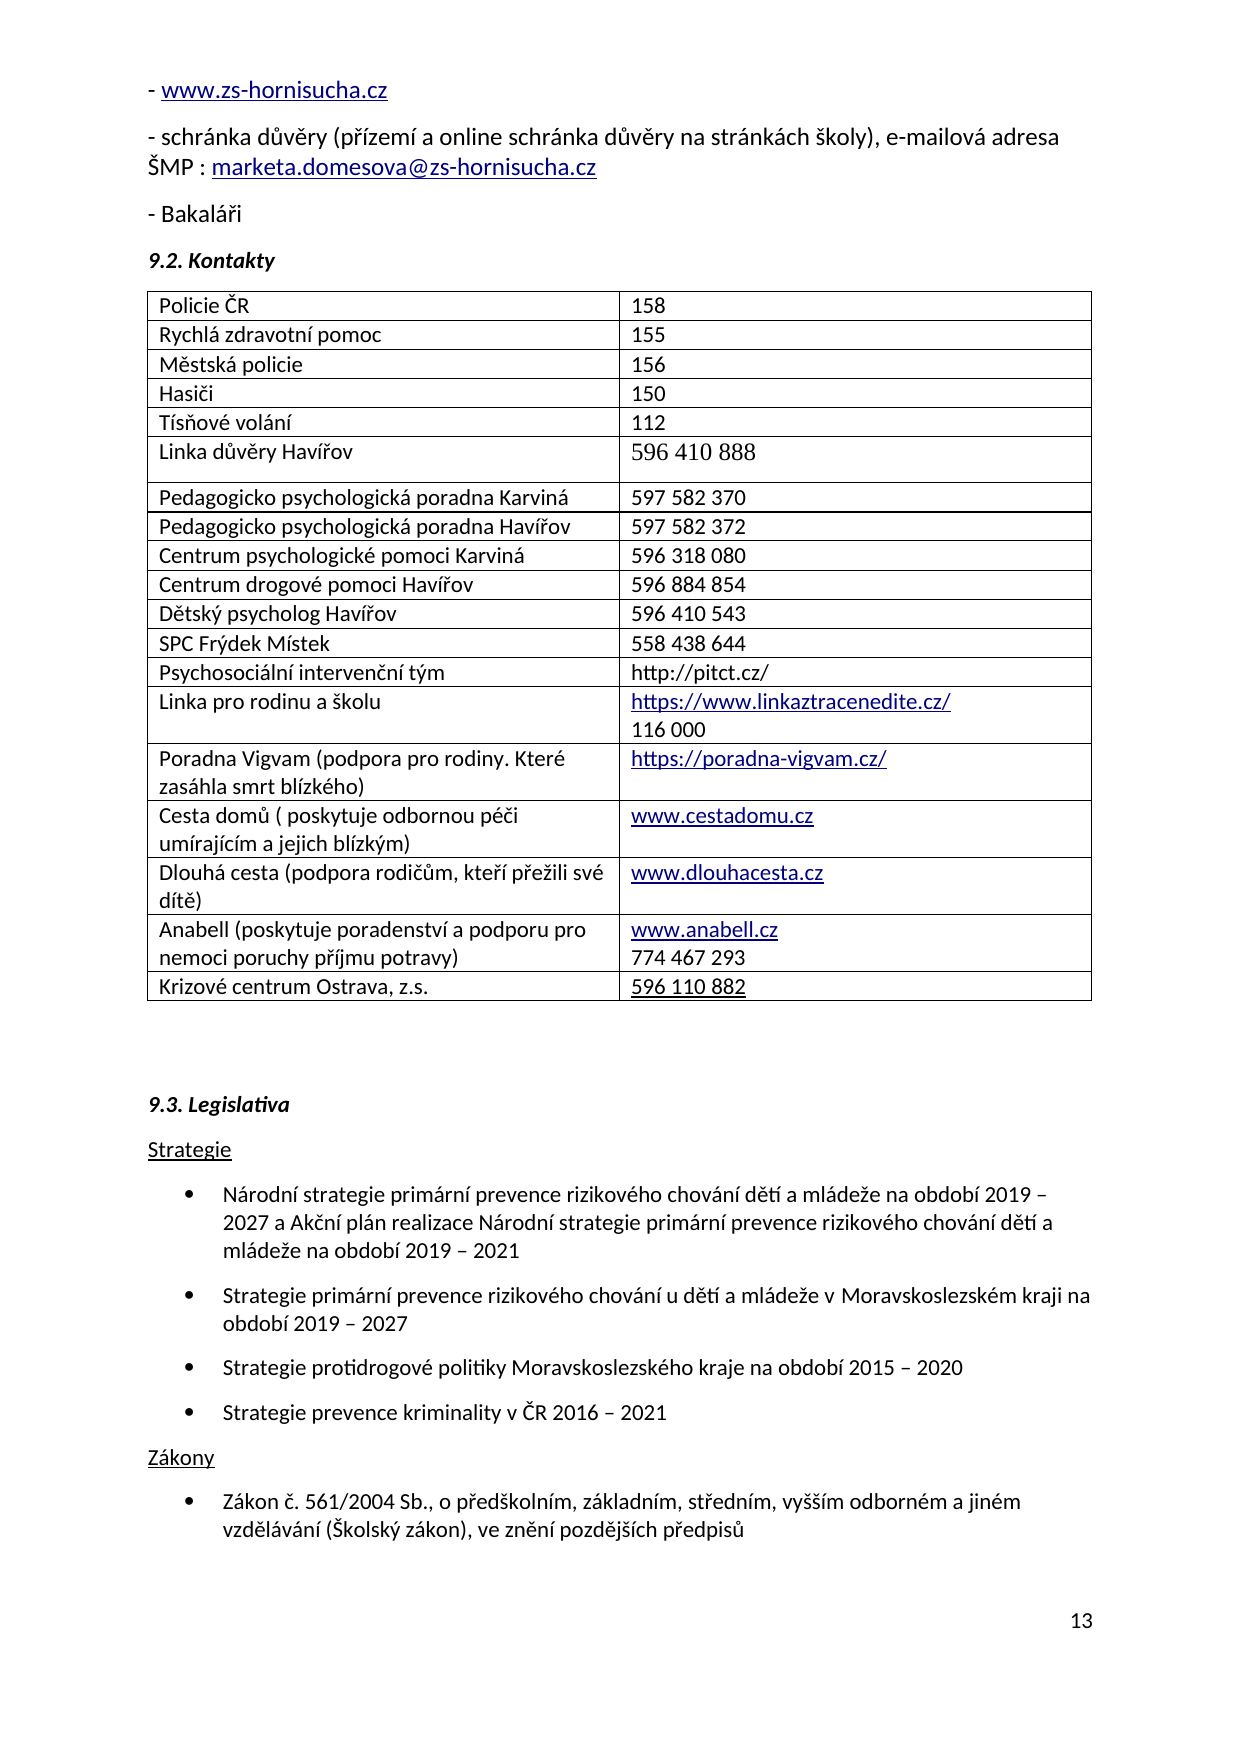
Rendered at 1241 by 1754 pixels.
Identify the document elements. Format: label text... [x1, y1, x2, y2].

list Zákon č. 561/2004 Sb., o předškolním, základním, středním, vyšším odborném a jiném vzdělávání (Školský zákon), ve znění pozdějších předpisů [185, 1487, 1093, 1543]
table_cell https://www.linkaztracenedite.cz/ 116 000 [620, 687, 1091, 743]
text 9.2. Kontakty [148, 246, 1093, 274]
table_cell 596 884 854 [620, 571, 1091, 598]
table_cell http://pitct.cz/ [620, 658, 1091, 686]
text Zákony [148, 1443, 1093, 1471]
table_cell SPC Frýdek Místek [148, 629, 619, 657]
list Strategie protidrogové politiky Moravskoslezského kraje na období 2015 – 2020 [185, 1353, 1093, 1381]
table_cell www.anabell.cz 774 467 293 [620, 915, 1091, 971]
table_cell Tísňové volání [148, 408, 619, 436]
table_cell Centrum psychologické pomoci Karviná [148, 541, 619, 569]
table_cell 597 582 372 [620, 513, 1091, 540]
table_cell Krizové centrum Ostrava, z.s. [148, 972, 619, 1000]
table_cell Anabell (poskytuje poradenství a podporu pro nemoci poruchy příjmu potravy) [148, 915, 619, 971]
text - www.zs-hornisucha.cz [148, 74, 1093, 104]
table_cell Linka pro rodinu a školu [148, 687, 619, 743]
table_cell 150 [620, 379, 1091, 407]
table_cell 596 410 543 [620, 600, 1091, 628]
table_cell Poradna Vigvam (podpora pro rodiny. Které zasáhla smrt blízkého) [148, 744, 619, 800]
table_cell Dětský psycholog Havířov [148, 600, 619, 628]
text - schránka důvěry (přízemí a online schránka důvěry na stránkách školy), e-mailová adresa ŠMP : marketa.domesova@zs-hornisucha.cz [148, 121, 1093, 182]
table_cell https://poradna-vigvam.cz/ [620, 744, 1091, 800]
table_cell Cesta domů ( poskytuje odbornou péči umírajícím a jejich blízkým) [148, 801, 619, 857]
table_cell Hasiči [148, 379, 619, 407]
table_cell www.cestadomu.cz [620, 801, 1091, 857]
list Strategie primární prevence rizikového chování u dětí a mládeže v Moravskoslezském kraji na období 2019 – 2027 [185, 1281, 1093, 1337]
table_cell 597 582 370 [620, 483, 1091, 511]
table_cell Psychosociální intervenční tým [148, 658, 619, 686]
table_cell www.dlouhacesta.cz [620, 858, 1091, 914]
table_cell 596 318 080 [620, 541, 1091, 569]
list Národní strategie primární prevence rizikového chování dětí a mládeže na období 2019 – 2027 a Akční plán realizace Národní strategie primární prevence rizikového chování dětí a mládeže na období 2019 – 2021 [185, 1180, 1093, 1264]
text 9.3. Legislativa [148, 1091, 1093, 1119]
table_cell 156 [620, 350, 1091, 378]
table_cell Rychlá zdravotní pomoc [148, 321, 619, 349]
table_cell 558 438 644 [620, 629, 1091, 657]
table_header 158 [620, 292, 1091, 319]
table_cell Centrum drogové pomoci Havířov [148, 571, 619, 598]
text - Bakaláři [148, 199, 1093, 229]
table_cell Pedagogicko psychologická poradna Karviná [148, 483, 619, 511]
table_cell 112 [620, 408, 1091, 436]
table_cell Linka důvěry Havířov [148, 437, 619, 482]
table_cell Dlouhá cesta (podpora rodičům, kteří přežili své dítě) [148, 858, 619, 914]
table_header Policie ČR [148, 292, 619, 319]
table_cell 155 [620, 321, 1091, 349]
table_cell 596 110 882 [620, 972, 1091, 1000]
list Strategie prevence kriminality v ČR 2016 – 2021 [185, 1398, 1093, 1426]
table_cell Městská policie [148, 350, 619, 378]
text Strategie [148, 1135, 1093, 1163]
table_cell Pedagogicko psychologická poradna Havířov [148, 513, 619, 540]
table_cell 596 410 888 [620, 437, 1091, 482]
